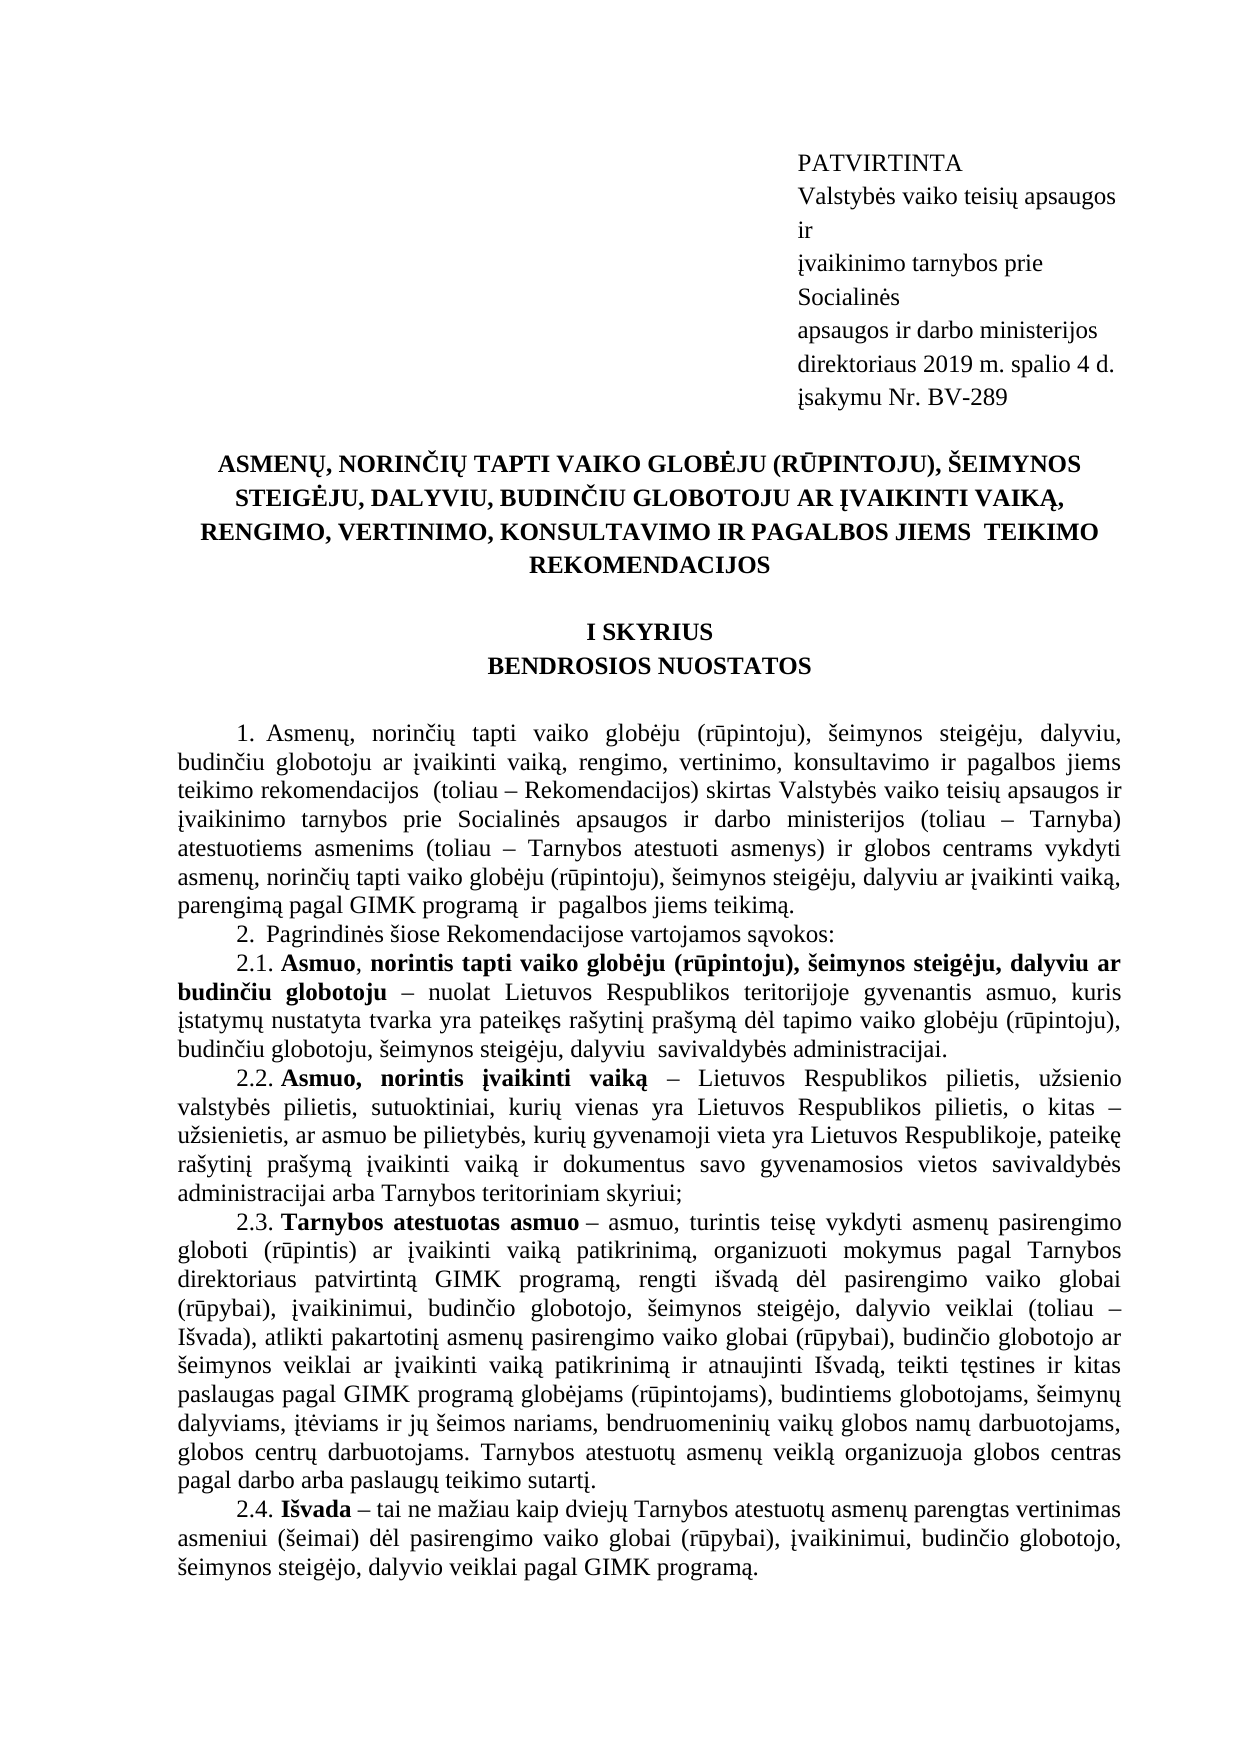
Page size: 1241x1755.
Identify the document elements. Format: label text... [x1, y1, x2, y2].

text direktoriaus 2019 m. spalio 4 d. [797, 349, 1122, 378]
text įvaikinimo tarnybos prie Socialinės [797, 248, 1122, 311]
text Valstybės vaiko teisių apsaugos ir [797, 181, 1122, 243]
text 2.2. Asmuo, norintis įvaikinti vaiką – Lietuvos Respublikos pilietis, užsienio valstybės pilietis, sutuoktiniai, kurių vienas yra Lietuvos Respublikos pilietis, o kitas – užsienietis, ar asmuo be pilietybės, kurių gyvenamoji vieta yra Lietuvos Respublikoje, pateikę rašytinį prašymą įvaikinti vaiką ir dokumentus savo gyvenamosios vietos savivaldybės administracijai arba Tarnybos teritoriniam skyriui; [177, 1063, 1122, 1207]
text I SKYRIUS [177, 617, 1122, 646]
text 2. Pagrindinės šiose Rekomendacijose vartojamos sąvokos: [177, 919, 1122, 948]
text 1. Asmenų, norinčių tapti vaiko globėju (rūpintoju), šeimynos steigėju, dalyviu, budinčiu globotoju ar įvaikinti vaiką, rengimo, vertinimo, konsultavimo ir pagalbos jiems teikimo rekomendacijos (toliau – Rekomendacijos) skirtas Valstybės vaiko teisių apsaugos ir įvaikinimo tarnybos prie Socialinės apsaugos ir darbo ministerijos (toliau – Tarnyba) atestuotiems asmenims (toliau – Tarnybos atestuoti asmenys) ir globos centrams vykdyti asmenų, norinčių tapti vaiko globėju (rūpintoju), šeimynos steigėju, dalyviu ar įvaikinti vaiką, parengimą pagal GIMK programą ir pagalbos jiems teikimą. [177, 718, 1122, 919]
text asmenų, norinčių tapti vaiko globėju (rūpintoju), šeimynos steigėju, dalyviu, budinčiu globotoju ar įvaikinti vaiką, RENGIMO, vertinimo, KONSULTAVIMO IR PAGALBOS JIEMS TEIKIMO REKOmendacijos [177, 449, 1122, 579]
text 2.1. Asmuo, norintis tapti vaiko globėju (rūpintoju), šeimynos steigėju, dalyviu ar budinčiu globotoju – nuolat Lietuvos Respublikos teritorijoje gyvenantis asmuo, kuris įstatymų nustatyta tvarka yra pateikęs rašytinį prašymą dėl tapimo vaiko globėju (rūpintoju), budinčiu globotoju, šeimynos steigėju, dalyviu savivaldybės administracijai. [177, 948, 1122, 1063]
text 2.4. Išvada – tai ne mažiau kaip dviejų Tarnybos atestuotų asmenų parengtas vertinimas asmeniui (šeimai) dėl pasirengimo vaiko globai (rūpybai), įvaikinimui, budinčio globotojo, šeimynos steigėjo, dalyvio veiklai pagal GIMK programą. [177, 1494, 1122, 1580]
text įsakymu Nr. BV-289 [797, 382, 1122, 411]
text BENDROSIOS NUOSTATOS [177, 651, 1122, 679]
text apsaugos ir darbo ministerijos [797, 315, 1122, 344]
text PATVIRTINTA [797, 148, 1122, 176]
text 2.3. Tarnybos atestuotas asmuo – asmuo, turintis teisę vykdyti asmenų pasirengimo globoti (rūpintis) ar įvaikinti vaiką patikrinimą, organizuoti mokymus pagal Tarnybos direktoriaus patvirtintą GIMK programą, rengti išvadą dėl pasirengimo vaiko globai (rūpybai), įvaikinimui, budinčio globotojo, šeimynos steigėjo, dalyvio veiklai (toliau – Išvada), atlikti pakartotinį asmenų pasirengimo vaiko globai (rūpybai), budinčio globotojo ar šeimynos veiklai ar įvaikinti vaiką patikrinimą ir atnaujinti Išvadą, teikti tęstines ir kitas paslaugas pagal GIMK programą globėjams (rūpintojams), budintiems globotojams, šeimynų dalyviams, įtėviams ir jų šeimos nariams, bendruomeninių vaikų globos namų darbuotojams, globos centrų darbuotojams. Tarnybos atestuotų asmenų veiklą organizuoja globos centras pagal darbo arba paslaugų teikimo sutartį. [177, 1207, 1122, 1494]
